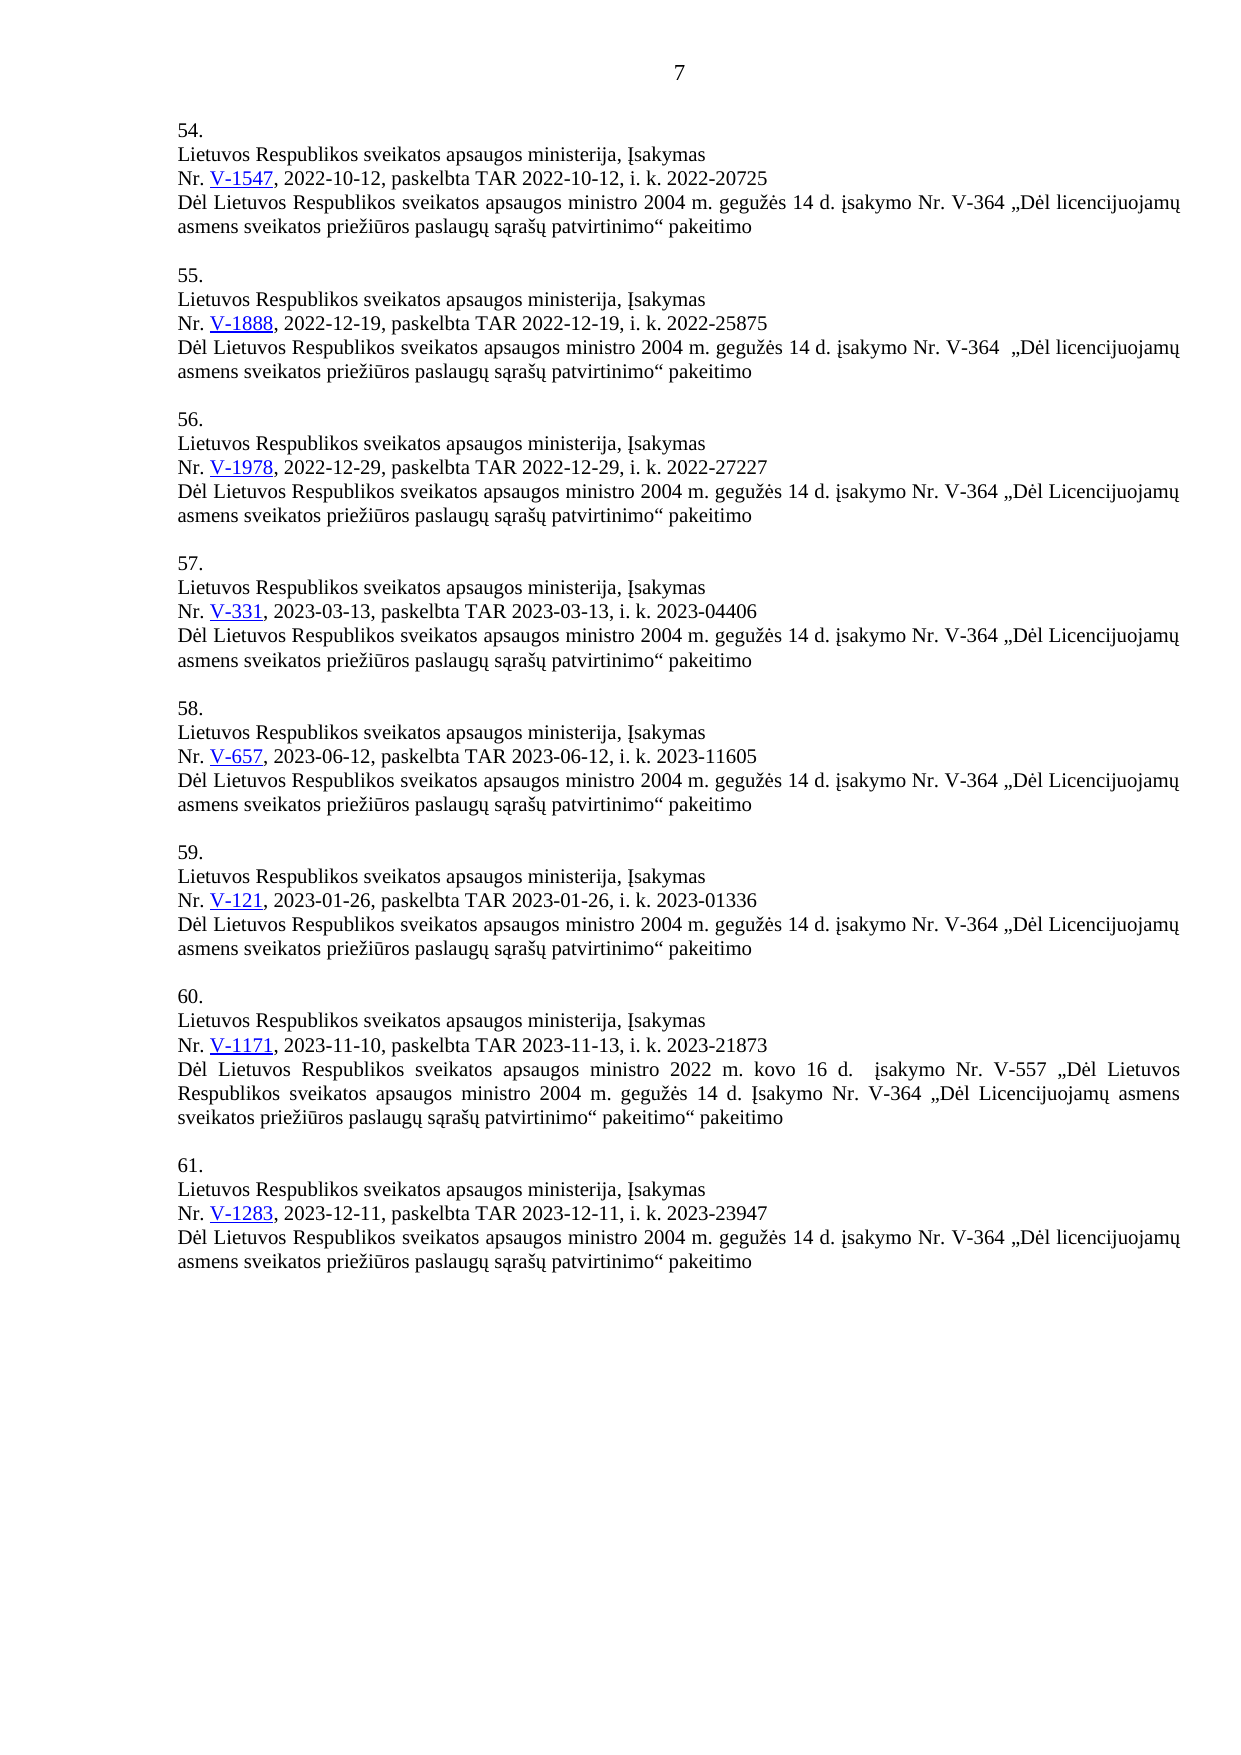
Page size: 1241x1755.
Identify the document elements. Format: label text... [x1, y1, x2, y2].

text Nr. V-331, 2023-03-13, paskelbta TAR 2023-03-13, i. k. 2023-04406 [177, 599, 1181, 623]
text Lietuvos Respublikos sveikatos apsaugos ministerija, Įsakymas [177, 287, 1181, 311]
text Nr. V-657, 2023-06-12, paskelbta TAR 2023-06-12, i. k. 2023-11605 [177, 744, 1181, 768]
text 58. [177, 696, 1181, 720]
text 59. [177, 840, 1181, 864]
text Lietuvos Respublikos sveikatos apsaugos ministerija, Įsakymas [177, 1177, 1181, 1201]
text Dėl Lietuvos Respublikos sveikatos apsaugos ministro 2004 m. gegužės 14 d. įsakymo Nr. V-364 „Dėl Licencijuojamų asmens sveikatos priežiūros paslaugų sąrašų patvirtinimo“ pakeitimo [177, 912, 1181, 960]
text Lietuvos Respublikos sveikatos apsaugos ministerija, Įsakymas [177, 1008, 1181, 1032]
text Nr. V-1283, 2023-12-11, paskelbta TAR 2023-12-11, i. k. 2023-23947 [177, 1201, 1181, 1225]
text 61. [177, 1153, 1181, 1177]
text Lietuvos Respublikos sveikatos apsaugos ministerija, Įsakymas [177, 431, 1181, 455]
text Dėl Lietuvos Respublikos sveikatos apsaugos ministro 2004 m. gegužės 14 d. įsakymo Nr. V-364 „Dėl Licencijuojamų asmens sveikatos priežiūros paslaugų sąrašų patvirtinimo“ pakeitimo [177, 623, 1181, 672]
text Dėl Lietuvos Respublikos sveikatos apsaugos ministro 2004 m. gegužės 14 d. įsakymo Nr. V-364 „Dėl Licencijuojamų asmens sveikatos priežiūros paslaugų sąrašų patvirtinimo“ pakeitimo [177, 768, 1181, 816]
text Dėl Lietuvos Respublikos sveikatos apsaugos ministro 2022 m. kovo 16 d. įsakymo Nr. V-557 „Dėl Lietuvos Respublikos sveikatos apsaugos ministro 2004 m. gegužės 14 d. Įsakymo Nr. V-364 „Dėl Licencijuojamų asmens sveikatos priežiūros paslaugų sąrašų patvirtinimo“ pakeitimo“ pakeitimo [177, 1057, 1181, 1129]
text 60. [177, 984, 1181, 1008]
text 54. [177, 118, 1181, 142]
text Lietuvos Respublikos sveikatos apsaugos ministerija, Įsakymas [177, 142, 1181, 166]
text 55. [177, 262, 1181, 287]
text Lietuvos Respublikos sveikatos apsaugos ministerija, Įsakymas [177, 720, 1181, 744]
text Lietuvos Respublikos sveikatos apsaugos ministerija, Įsakymas [177, 864, 1181, 888]
text Dėl Lietuvos Respublikos sveikatos apsaugos ministro 2004 m. gegužės 14 d. įsakymo Nr. V-364 „Dėl licencijuojamų asmens sveikatos priežiūros paslaugų sąrašų patvirtinimo“ pakeitimo [177, 190, 1181, 238]
text Nr. V-1888, 2022-12-19, paskelbta TAR 2022-12-19, i. k. 2022-25875 [177, 311, 1181, 335]
text Dėl Lietuvos Respublikos sveikatos apsaugos ministro 2004 m. gegužės 14 d. įsakymo Nr. V-364 „Dėl licencijuojamų asmens sveikatos priežiūros paslaugų sąrašų patvirtinimo“ pakeitimo [177, 335, 1181, 383]
text Lietuvos Respublikos sveikatos apsaugos ministerija, Įsakymas [177, 575, 1181, 599]
text Dėl Lietuvos Respublikos sveikatos apsaugos ministro 2004 m. gegužės 14 d. įsakymo Nr. V-364 „Dėl licencijuojamų asmens sveikatos priežiūros paslaugų sąrašų patvirtinimo“ pakeitimo [177, 1225, 1181, 1273]
text Nr. V-1978, 2022-12-29, paskelbta TAR 2022-12-29, i. k. 2022-27227 [177, 455, 1181, 479]
text Nr. V-1547, 2022-10-12, paskelbta TAR 2022-10-12, i. k. 2022-20725 [177, 166, 1181, 190]
text 56. [177, 407, 1181, 431]
text Nr. V-121, 2023-01-26, paskelbta TAR 2023-01-26, i. k. 2023-01336 [177, 888, 1181, 912]
text 57. [177, 551, 1181, 575]
text Dėl Lietuvos Respublikos sveikatos apsaugos ministro 2004 m. gegužės 14 d. įsakymo Nr. V-364 „Dėl Licencijuojamų asmens sveikatos priežiūros paslaugų sąrašų patvirtinimo“ pakeitimo [177, 479, 1181, 527]
text Nr. V-1171, 2023-11-10, paskelbta TAR 2023-11-13, i. k. 2023-21873 [177, 1032, 1181, 1057]
